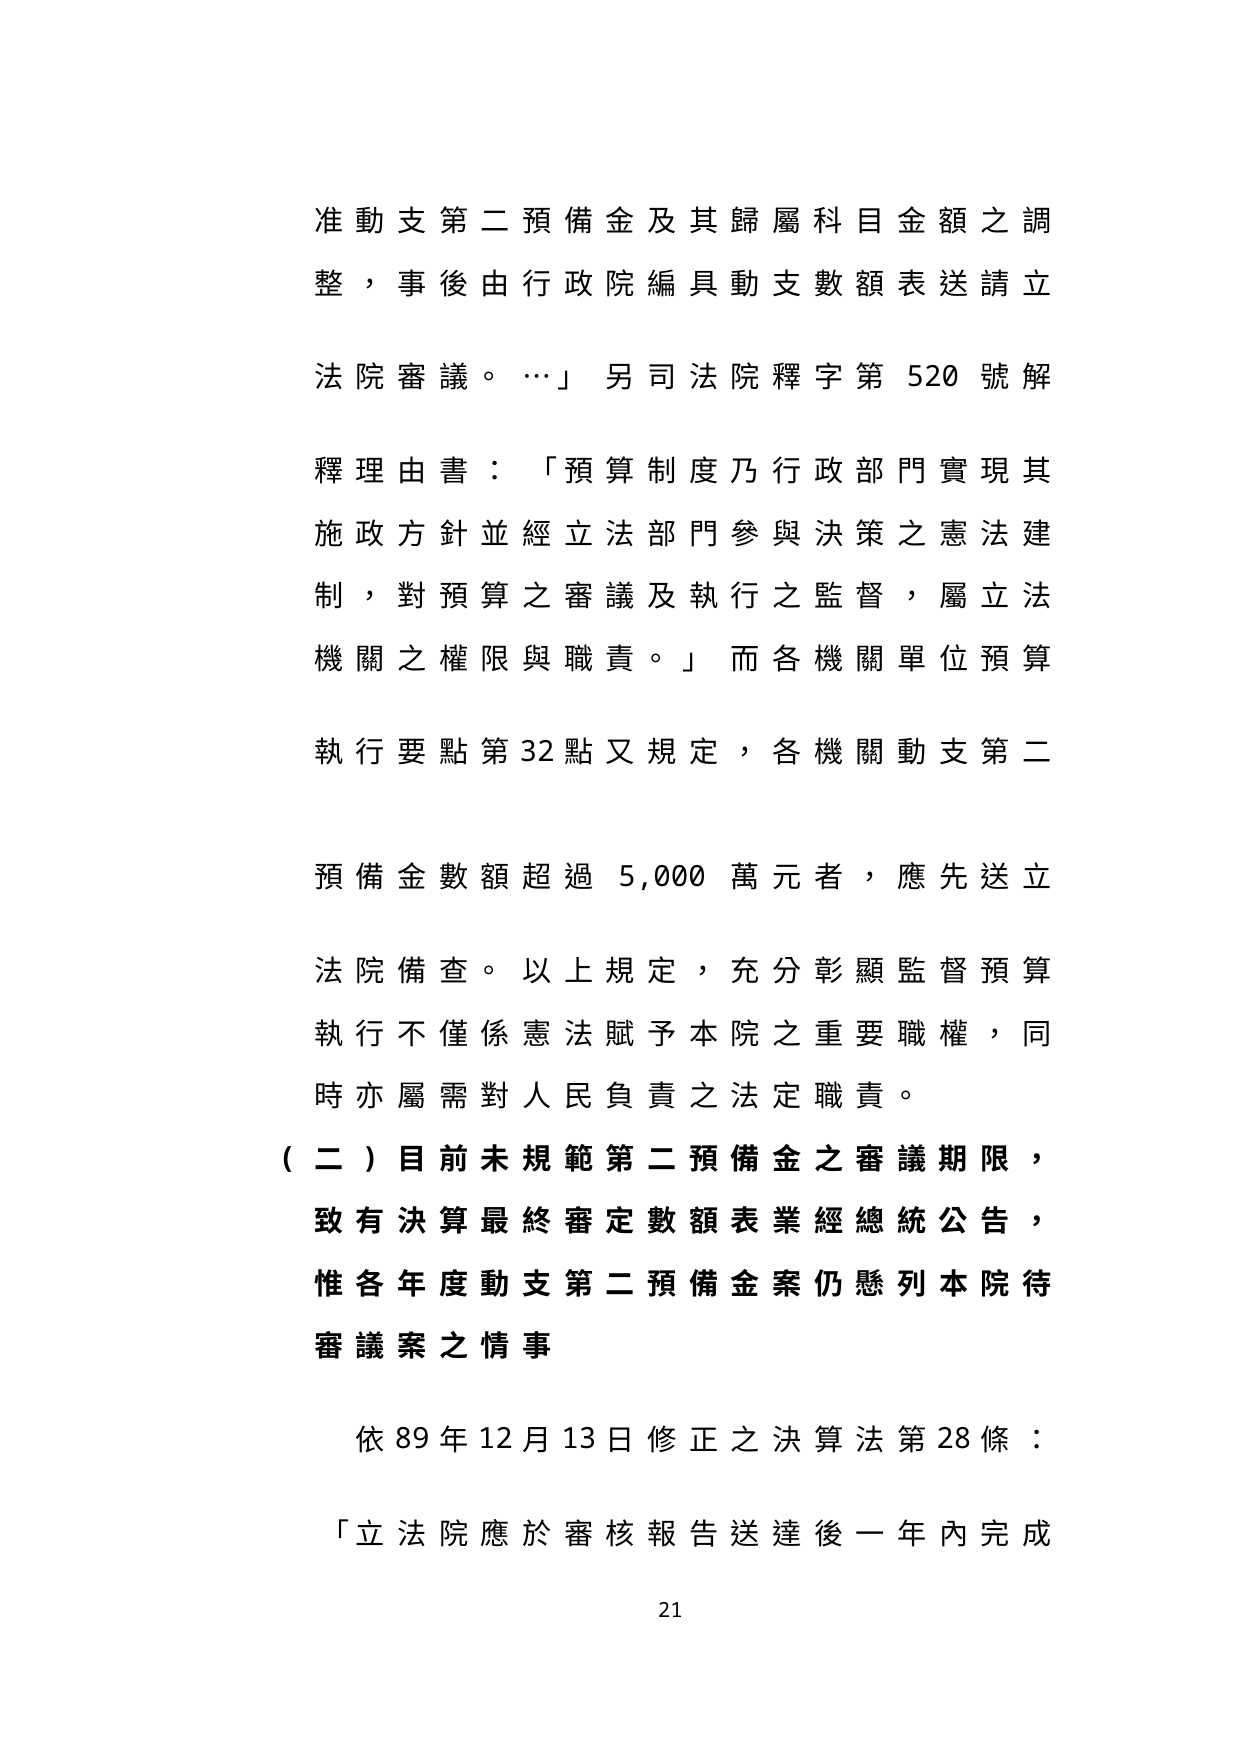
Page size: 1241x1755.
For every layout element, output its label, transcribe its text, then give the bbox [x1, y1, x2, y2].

text 依89年12月13日修正之決算法第28條：「立法院應於審核報告送達後一年內完成 [271, 1365, 1058, 1552]
text (二)目前未規範第二預備金之審議期限，致有決算最終審定數額表業經總統公告，惟各年度動支第二預備金案仍懸列本院待審議案之情事 [242, 1115, 1058, 1365]
text 依中華民國憲法第63條規定：「立法院有議決法律案、預算案、戒嚴案、大赦案、宣戰案、媾和案、條約案及國家其他重要事項之權。」復依預算法第70條規定：「各機關有左列情形之一，得經行政院核准動支第二預備金及其歸屬科目金額之調整，事後由行政院編具動支數額表送請立法院審議。…」另司法院釋字第520號解釋理由書：「預算制度乃行政部門實現其施政方針並經立法部門參與決策之憲法建制，對預算之審議及執行之監督，屬立法機關之權限與職責。」而各機關單位預算執行要點第32點又規定，各機關動支第二預備金數額超過5,000萬元者，應先送立法院備查。以上規定，充分彰顯監督預算執行不僅係憲法賦予本院之重要職權，同時亦屬需對人民負責之法定職責。 [271, 177, 1058, 1115]
